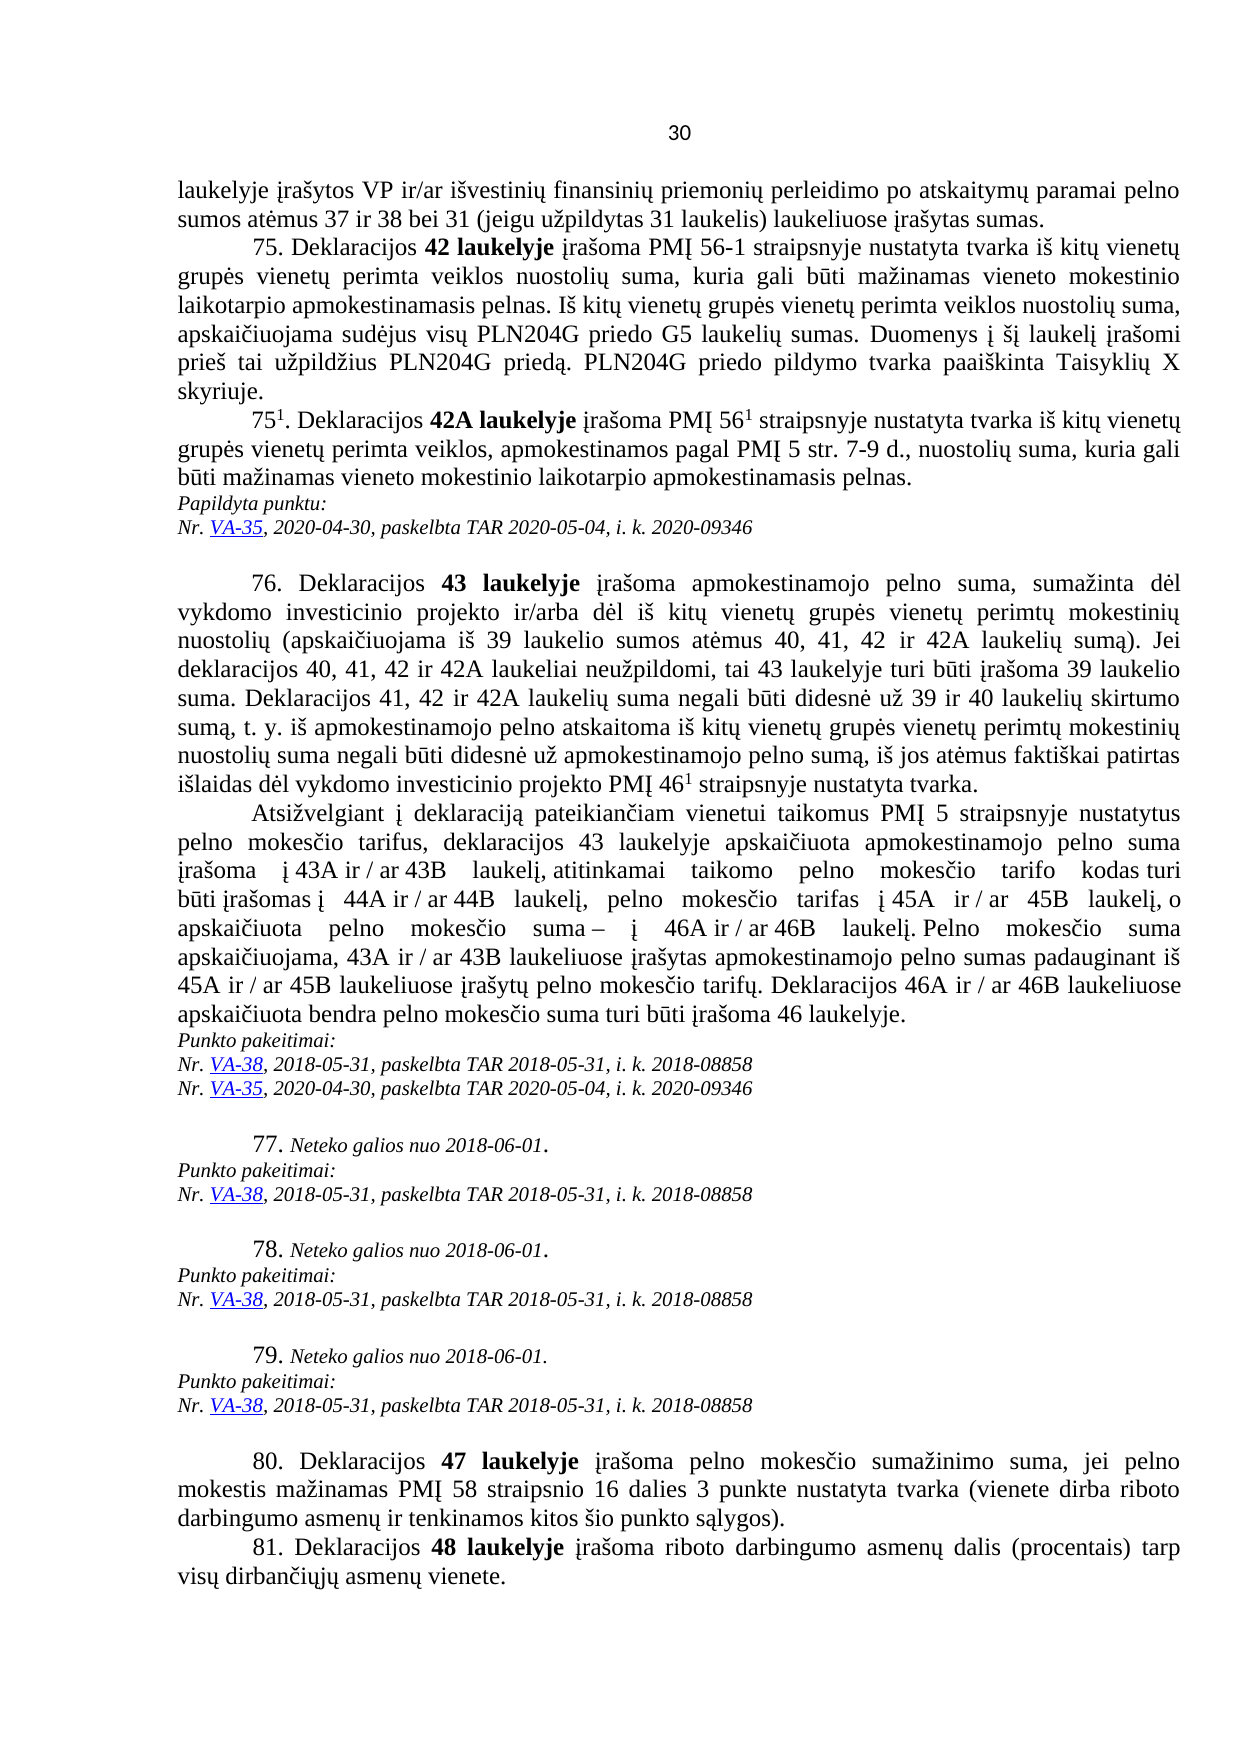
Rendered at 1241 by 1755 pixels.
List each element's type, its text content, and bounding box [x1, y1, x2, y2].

text Nr. VA-38, 2018-05-31, paskelbta TAR 2018-05-31, i. k. 2018-08858 [177, 1052, 1181, 1076]
text Atsižvelgiant į deklaraciją pateikiančiam vienetui taikomus PMĮ 5 straipsnyje nustatytus pelno mokesčio tarifus, deklaracijos 43 laukelyje apskaičiuota apmokestinamojo pelno suma įrašoma į 43A ir / ar 43B laukelį, atitinkamai taikomo pelno mokesčio tarifo kodas turi būti įrašomas į 44A ir / ar 44B laukelį, pelno mokesčio tarifas į 45A ir / ar 45B laukelį, o apskaičiuota pelno mokesčio suma – į 46A ir / ar 46B laukelį. Pelno mokesčio suma apskaičiuojama, 43A ir / ar 43B laukeliuose įrašytas apmokestinamojo pelno sumas padauginant iš 45A ir / ar 45B laukeliuose įrašytų pelno mokesčio tarifų. Deklaracijos 46A ir / ar 46B laukeliuose apskaičiuota bendra pelno mokesčio suma turi būti įrašoma 46 laukelyje. [177, 798, 1181, 1028]
text 76. Deklaracijos 43 laukelyje įrašoma apmokestinamojo pelno suma, sumažinta dėl vykdomo investicinio projekto ir/arba dėl iš kitų vienetų grupės vienetų perimtų mokestinių nuostolių (apskaičiuojama iš 39 laukelio sumos atėmus 40, 41, 42 ir 42A laukelių sumą). Jei deklaracijos 40, 41, 42 ir 42A laukeliai neužpildomi, tai 43 laukelyje turi būti įrašoma 39 laukelio suma. Deklaracijos 41, 42 ir 42A laukelių suma negali būti didesnė už 39 ir 40 laukelių skirtumo sumą, t. y. iš apmokestinamojo pelno atskaitoma iš kitų vienetų grupės vienetų perimtų mokestinių nuostolių suma negali būti didesnė už apmokestinamojo pelno sumą, iš jos atėmus faktiškai patirtas išlaidas dėl vykdomo investicinio projekto PMĮ 461 straipsnyje nustatyta tvarka. [177, 568, 1181, 798]
text 81. Deklaracijos 48 laukelyje įrašoma riboto darbingumo asmenų dalis (procentais) tarp visų dirbančiųjų asmenų vienete. [177, 1532, 1181, 1589]
text Papildyta punktu: [177, 491, 1181, 515]
text Punkto pakeitimai: [177, 1263, 1181, 1287]
text 75. Deklaracijos 42 laukelyje įrašoma PMĮ 56-1 straipsnyje nustatyta tvarka iš kitų vienetų grupės vienetų perimta veiklos nuostolių suma, kuria gali būti mažinamas vieneto mokestinio laikotarpio apmokestinamasis pelnas. Iš kitų vienetų grupės vienetų perimta veiklos nuostolių suma, apskaičiuojama sudėjus visų PLN204G priedo G5 laukelių sumas. Duomenys į šį laukelį įrašomi prieš tai užpildžius PLN204G priedą. PLN204G priedo pildymo tvarka paaiškinta Taisyklių X skyriuje. [177, 232, 1181, 405]
text Nr. VA-38, 2018-05-31, paskelbta TAR 2018-05-31, i. k. 2018-08858 [177, 1393, 1181, 1417]
text Nr. VA-35, 2020-04-30, paskelbta TAR 2020-05-04, i. k. 2020-09346 [177, 1076, 1181, 1100]
text Nr. VA-38, 2018-05-31, paskelbta TAR 2018-05-31, i. k. 2018-08858 [177, 1182, 1181, 1206]
text Punkto pakeitimai: [177, 1158, 1181, 1182]
text 78. Neteko galios nuo 2018-06-01. [177, 1234, 1181, 1263]
text 751. Deklaracijos 42A laukelyje įrašoma PMĮ 561 straipsnyje nustatyta tvarka iš kitų vienetų grupės vienetų perimta veiklos, apmokestinamos pagal PMĮ 5 str. 7-9 d., nuostolių suma, kuria gali būti mažinamas vieneto mokestinio laikotarpio apmokestinamasis pelnas. [177, 405, 1181, 491]
text Nr. VA-38, 2018-05-31, paskelbta TAR 2018-05-31, i. k. 2018-08858 [177, 1287, 1181, 1311]
text 79. Neteko galios nuo 2018-06-01. [177, 1340, 1181, 1369]
text Punkto pakeitimai: [177, 1369, 1181, 1393]
text Punkto pakeitimai: [177, 1028, 1181, 1052]
text Nr. VA-35, 2020-04-30, paskelbta TAR 2020-05-04, i. k. 2020-09346 [177, 515, 1181, 539]
text 77. Neteko galios nuo 2018-06-01. [177, 1129, 1181, 1158]
text 80. Deklaracijos 47 laukelyje įrašoma pelno mokesčio sumažinimo suma, jei pelno mokestis mažinamas PMĮ 58 straipsnio 16 dalies 3 punkte nustatyta tvarka (vienete dirba riboto darbingumo asmenų ir tenkinamos kitos šio punkto sąlygos). [177, 1446, 1181, 1532]
text laukelyje įrašytos VP ir/ar išvestinių finansinių priemonių perleidimo po atskaitymų paramai pelno sumos atėmus 37 ir 38 bei 31 (jeigu užpildytas 31 laukelis) laukeliuose įrašytas sumas. [177, 175, 1181, 232]
